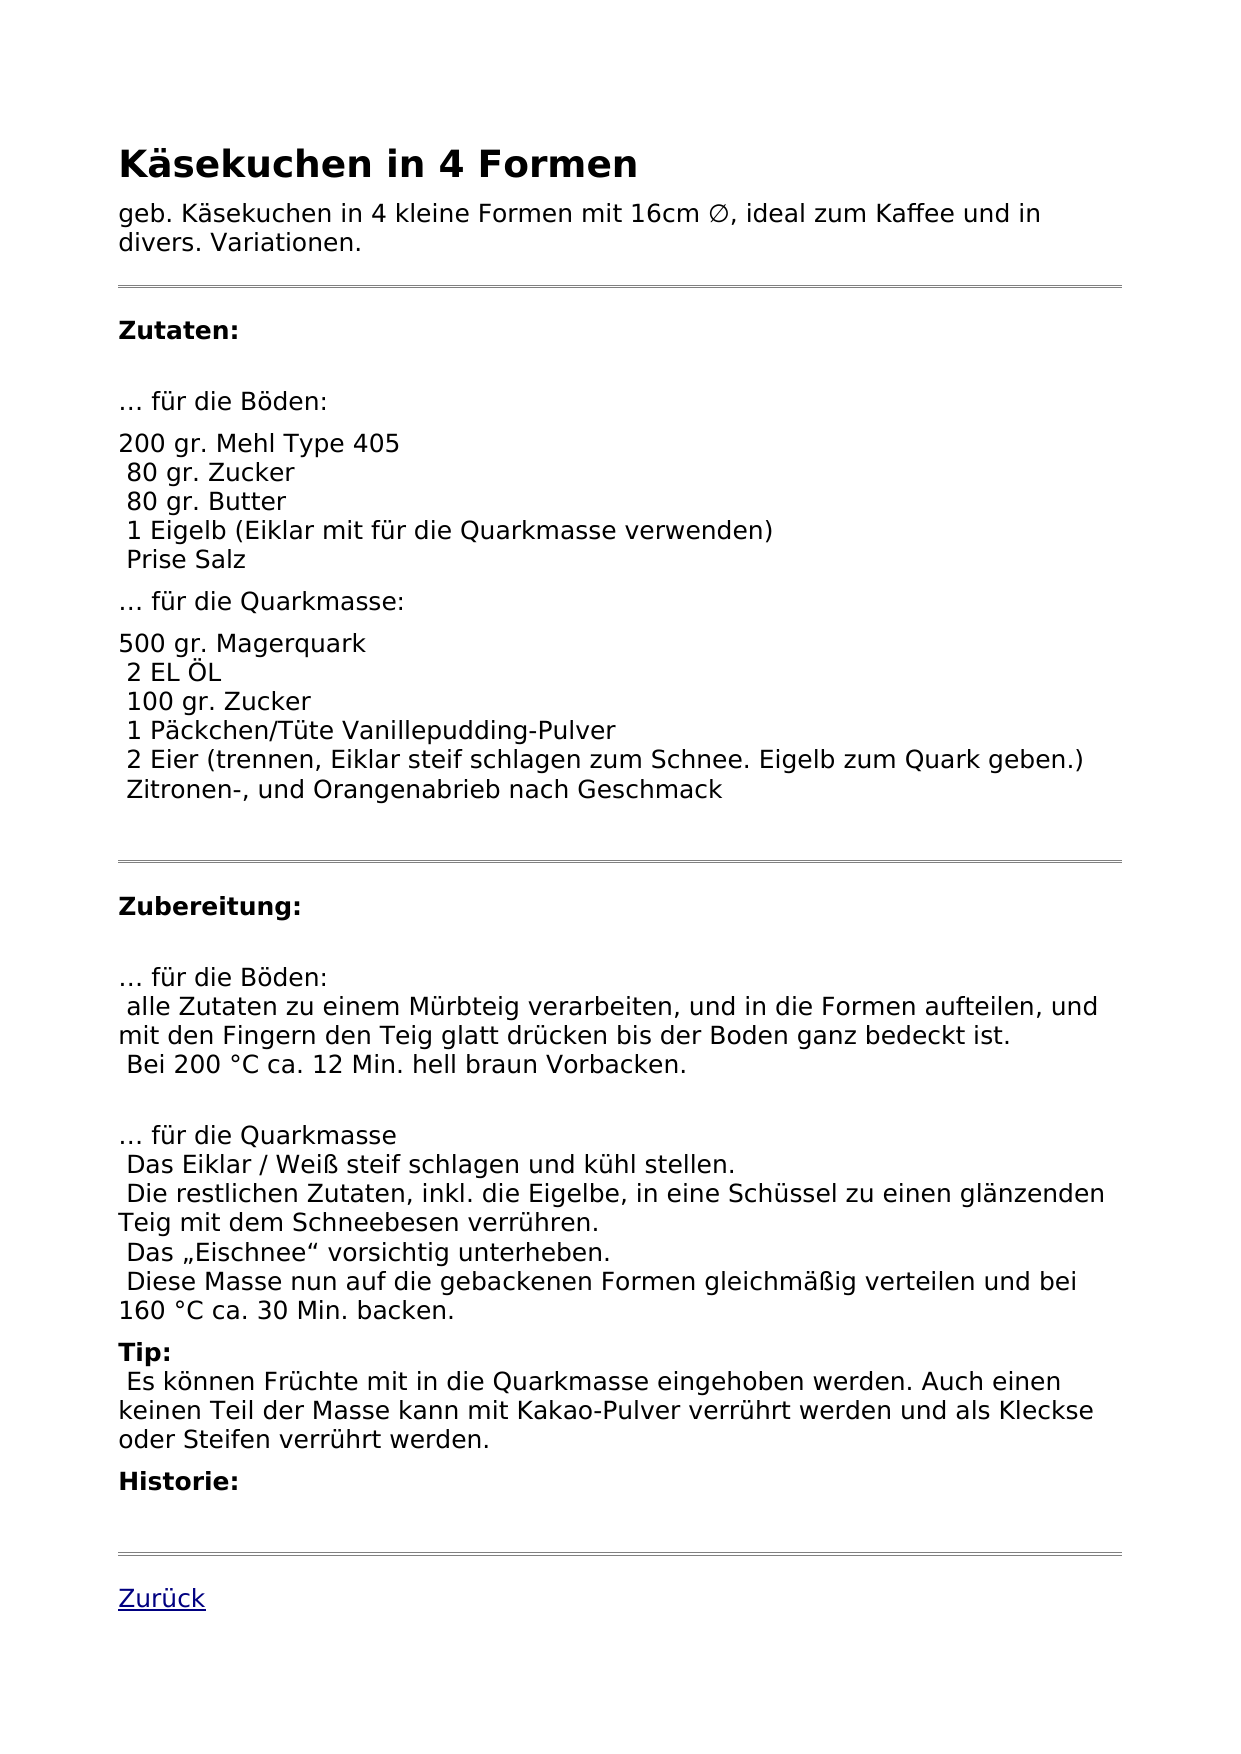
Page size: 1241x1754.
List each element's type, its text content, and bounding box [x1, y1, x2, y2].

text … für die Quarkmasse Das Eiklar / Weiß steif schlagen und kühl stellen. Die restlichen Zutaten, inkl. die Eigelbe, in eine Schüssel zu einen glänzenden Teig mit dem Schneebesen verrühren. Das „Eischnee“ vorsichtig unterheben. Diese Masse nun auf die gebackenen Formen gleichmäßig verteilen und bei 160 °C ca. 30 Min. backen. [118, 1121, 1122, 1325]
text … für die Quarkmasse: [118, 587, 1122, 616]
subtitle Käsekuchen in 4 Formen [118, 143, 1122, 187]
text Tip: Es können Früchte mit in die Quarkmasse eingehoben werden. Auch einen keinen Teil der Masse kann mit Kakao-Pulver verrührt werden und als Kleckse oder Steifen verrührt werden. [118, 1338, 1122, 1454]
text geb. Käsekuchen in 4 kleine Formen mit 16cm ∅, ideal zum Kaffee und in divers. Variationen. [118, 199, 1122, 258]
text … für die Böden: [118, 387, 1122, 416]
text Zutaten: [118, 316, 1122, 375]
text Zurück [118, 1584, 1122, 1613]
text 500 gr. Magerquark 2 EL ÖL 100 gr. Zucker 1 Päckchen/Tüte Vanillepudding-Pulver 2 Eier (trennen, Eiklar steif schlagen zum Schnee. Eigelb zum Quark geben.) Zitronen-, und Orangenabrieb nach Geschmack [118, 629, 1122, 833]
text Zubereitung: [118, 892, 1122, 950]
text Historie: [118, 1467, 1122, 1525]
text 200 gr. Mehl Type 405 80 gr. Zucker 80 gr. Butter 1 Eigelb (Eiklar mit für die Quarkmasse verwenden) Prise Salz [118, 429, 1122, 575]
text … für die Böden: alle Zutaten zu einem Mürbteig verarbeiten, und in die Formen aufteilen, und mit den Fingern den Teig glatt drücken bis der Boden ganz bedeckt ist. Bei 200 °C ca. 12 Min. hell braun Vorbacken. [118, 963, 1122, 1109]
